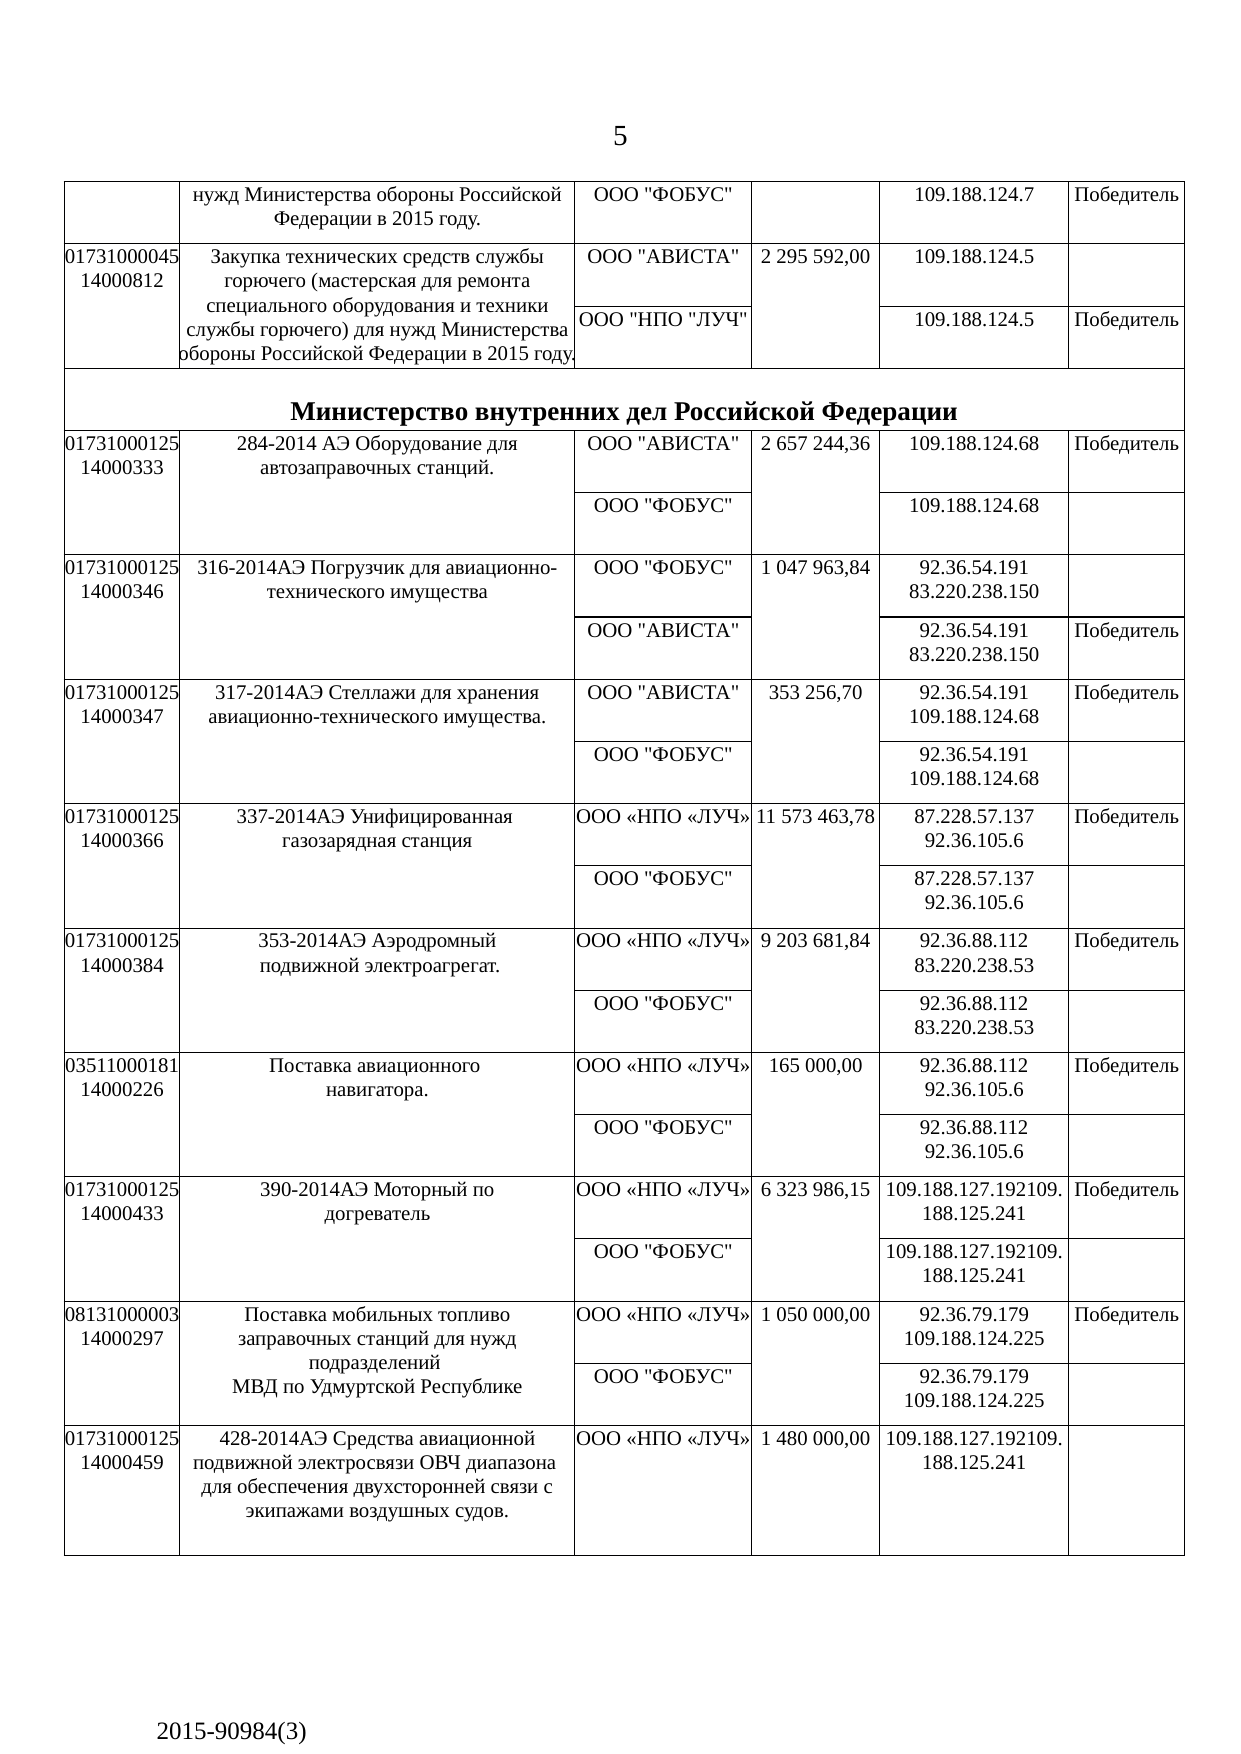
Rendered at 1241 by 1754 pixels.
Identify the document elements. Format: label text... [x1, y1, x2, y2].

table_cell Победитель [1069, 431, 1184, 492]
table_cell 284-2014 АЭ Оборудование для автозаправочных станций. [180, 431, 574, 554]
table_cell Победитель [1069, 1302, 1184, 1363]
table_cell 92.36.54.191 83.220.238.150 [880, 618, 1068, 679]
table_cell ООО "ФОБУС" [575, 182, 751, 243]
table_cell ООО "ФОБУС" [575, 1239, 751, 1301]
table_cell 109.188.124.5 [880, 307, 1068, 368]
table_cell Победитель [1069, 618, 1184, 679]
table_cell 92.36.54.191 109.188.124.68 [880, 680, 1068, 741]
table_cell ООО "ФОБУС" [575, 555, 751, 616]
table_cell 92.36.88.112 92.36.105.6 [880, 1115, 1068, 1176]
table_cell Победитель [1069, 680, 1184, 741]
table_cell ООО «НПО «ЛУЧ» [575, 1302, 751, 1363]
table_cell Победитель [1069, 182, 1184, 243]
table_cell 01731000125 14000384 [65, 929, 179, 1052]
table_cell ООО "АВИСТА" [575, 680, 751, 741]
table_cell ООО "ФОБУС" [575, 866, 751, 927]
table_cell 337-2014АЭ Унифицированная газозарядная станция [180, 804, 574, 927]
table_cell 317-2014АЭ Стеллажи для хранения авиационно-технического имущества. [180, 680, 574, 803]
table_cell 92.36.79.179 109.188.124.225 [880, 1302, 1068, 1363]
table_cell 92.36.88.112 92.36.105.6 [880, 1053, 1068, 1114]
table_cell 165 000,00 [752, 1053, 879, 1176]
table_cell 109.188.124.5 [880, 244, 1068, 306]
table_cell [65, 182, 179, 243]
table_cell ООО "АВИСТА" [575, 244, 751, 306]
table_cell ООО «НПО «ЛУЧ» [575, 1053, 751, 1114]
table_cell 01731000125 14000346 [65, 555, 179, 679]
table_cell [1069, 1364, 1184, 1425]
table_cell 6 323 986,15 [752, 1177, 879, 1301]
table_cell 353-2014АЭ Аэродромный подвижной электроагрегат. [180, 929, 574, 1052]
table_cell [1069, 1115, 1184, 1176]
table_cell Поставка авиационного навигатора. [180, 1053, 574, 1176]
table_cell Закупка технических средств службы горючего (мастерская для ремонта специального оборудования и техники службы горючего) для нужд Министерства обороны Российской Федерации в 2015 году. [180, 244, 574, 368]
table_cell Победитель [1069, 804, 1184, 865]
table_cell 92.36.88.112 83.220.238.53 [880, 991, 1068, 1052]
table_cell [1069, 493, 1184, 554]
table_cell [1069, 1426, 1184, 1554]
table_cell Победитель [1069, 929, 1184, 989]
table_cell 2 657 244,36 [752, 431, 879, 554]
table_cell 01731000125 14000459 [65, 1426, 179, 1554]
table_cell 1 047 963,84 [752, 555, 879, 679]
table_cell [1069, 866, 1184, 927]
table_cell ООО "АВИСТА" [575, 431, 751, 492]
table_cell Победитель [1069, 1177, 1184, 1238]
table_cell 01731000045 14000812 [65, 244, 179, 368]
table_cell 316-2014АЭ Погрузчик для авиационно-технического имущества [180, 555, 574, 679]
table_cell 1 050 000,00 [752, 1302, 879, 1425]
table_cell 92.36.88.112 83.220.238.53 [880, 929, 1068, 989]
table_cell 390-2014АЭ Моторный по догреватель [180, 1177, 574, 1301]
table_cell 109.188.124.68 [880, 493, 1068, 554]
table_cell 109.188.127.192109. 188.125.241 [880, 1177, 1068, 1238]
table_cell 01731000125 14000347 [65, 680, 179, 803]
table_cell ООО "ФОБУС" [575, 742, 751, 803]
table_cell 353 256,70 [752, 680, 879, 803]
table_cell ООО «НПО «ЛУЧ» [575, 1426, 751, 1554]
table_cell 92.36.79.179 109.188.124.225 [880, 1364, 1068, 1425]
table_cell Победитель [1069, 307, 1184, 368]
table_cell ООО "НПО "ЛУЧ" [575, 307, 751, 368]
table_cell 92.36.54.191 83.220.238.150 [880, 555, 1068, 616]
table_cell ООО "ФОБУС" [575, 1115, 751, 1176]
table_cell [1069, 1239, 1184, 1301]
table_cell 428-2014АЭ Средства авиационной подвижной электросвязи ОВЧ диапазона для обеспечения двухсторонней связи с экипажами воздушных судов. [180, 1426, 574, 1554]
table_cell 11 573 463,78 [752, 804, 879, 927]
table_cell 87.228.57.137 92.36.105.6 [880, 866, 1068, 927]
table_cell 109.188.124.68 [880, 431, 1068, 492]
table_cell 87.228.57.137 92.36.105.6 [880, 804, 1068, 865]
table_cell Победитель [1069, 1053, 1184, 1114]
table_cell 03511000181 14000226 [65, 1053, 179, 1176]
table_cell 1 480 000,00 [752, 1426, 879, 1554]
table_cell ООО «НПО «ЛУЧ» [575, 929, 751, 989]
table_cell 92.36.54.191 109.188.124.68 [880, 742, 1068, 803]
table_cell ООО "ФОБУС" [575, 1364, 751, 1425]
table_cell 01731000125 14000366 [65, 804, 179, 927]
table_cell ООО "ФОБУС" [575, 493, 751, 554]
table_cell Министерство внутренних дел Российской Федерации [65, 369, 1184, 430]
table_cell 2 295 592,00 [752, 244, 879, 368]
table_cell 109.188.127.192109. 188.125.241 [880, 1426, 1068, 1554]
table_cell Поставка мобильных топливо заправочных станций для нужд подразделений МВД по Удмуртской Республике [180, 1302, 574, 1425]
table_cell [1069, 742, 1184, 803]
table_cell 109.188.124.7 [880, 182, 1068, 243]
table_cell [752, 182, 879, 243]
table_cell 01731000125 14000333 [65, 431, 179, 554]
table_cell [1069, 555, 1184, 616]
table_cell ООО "АВИСТА" [575, 618, 751, 679]
table_cell нужд Министерства обороны Российской Федерации в 2015 году. [180, 182, 574, 243]
table_cell 9 203 681,84 [752, 929, 879, 1052]
table_cell 01731000125 14000433 [65, 1177, 179, 1301]
table_cell 109.188.127.192109. 188.125.241 [880, 1239, 1068, 1301]
table_cell ООО «НПО «ЛУЧ» [575, 804, 751, 865]
table_cell ООО "ФОБУС" [575, 991, 751, 1052]
table_cell ООО «НПО «ЛУЧ» [575, 1177, 751, 1238]
table_cell [1069, 991, 1184, 1052]
table_cell [1069, 244, 1184, 306]
table_cell 08131000003 14000297 [65, 1302, 179, 1425]
